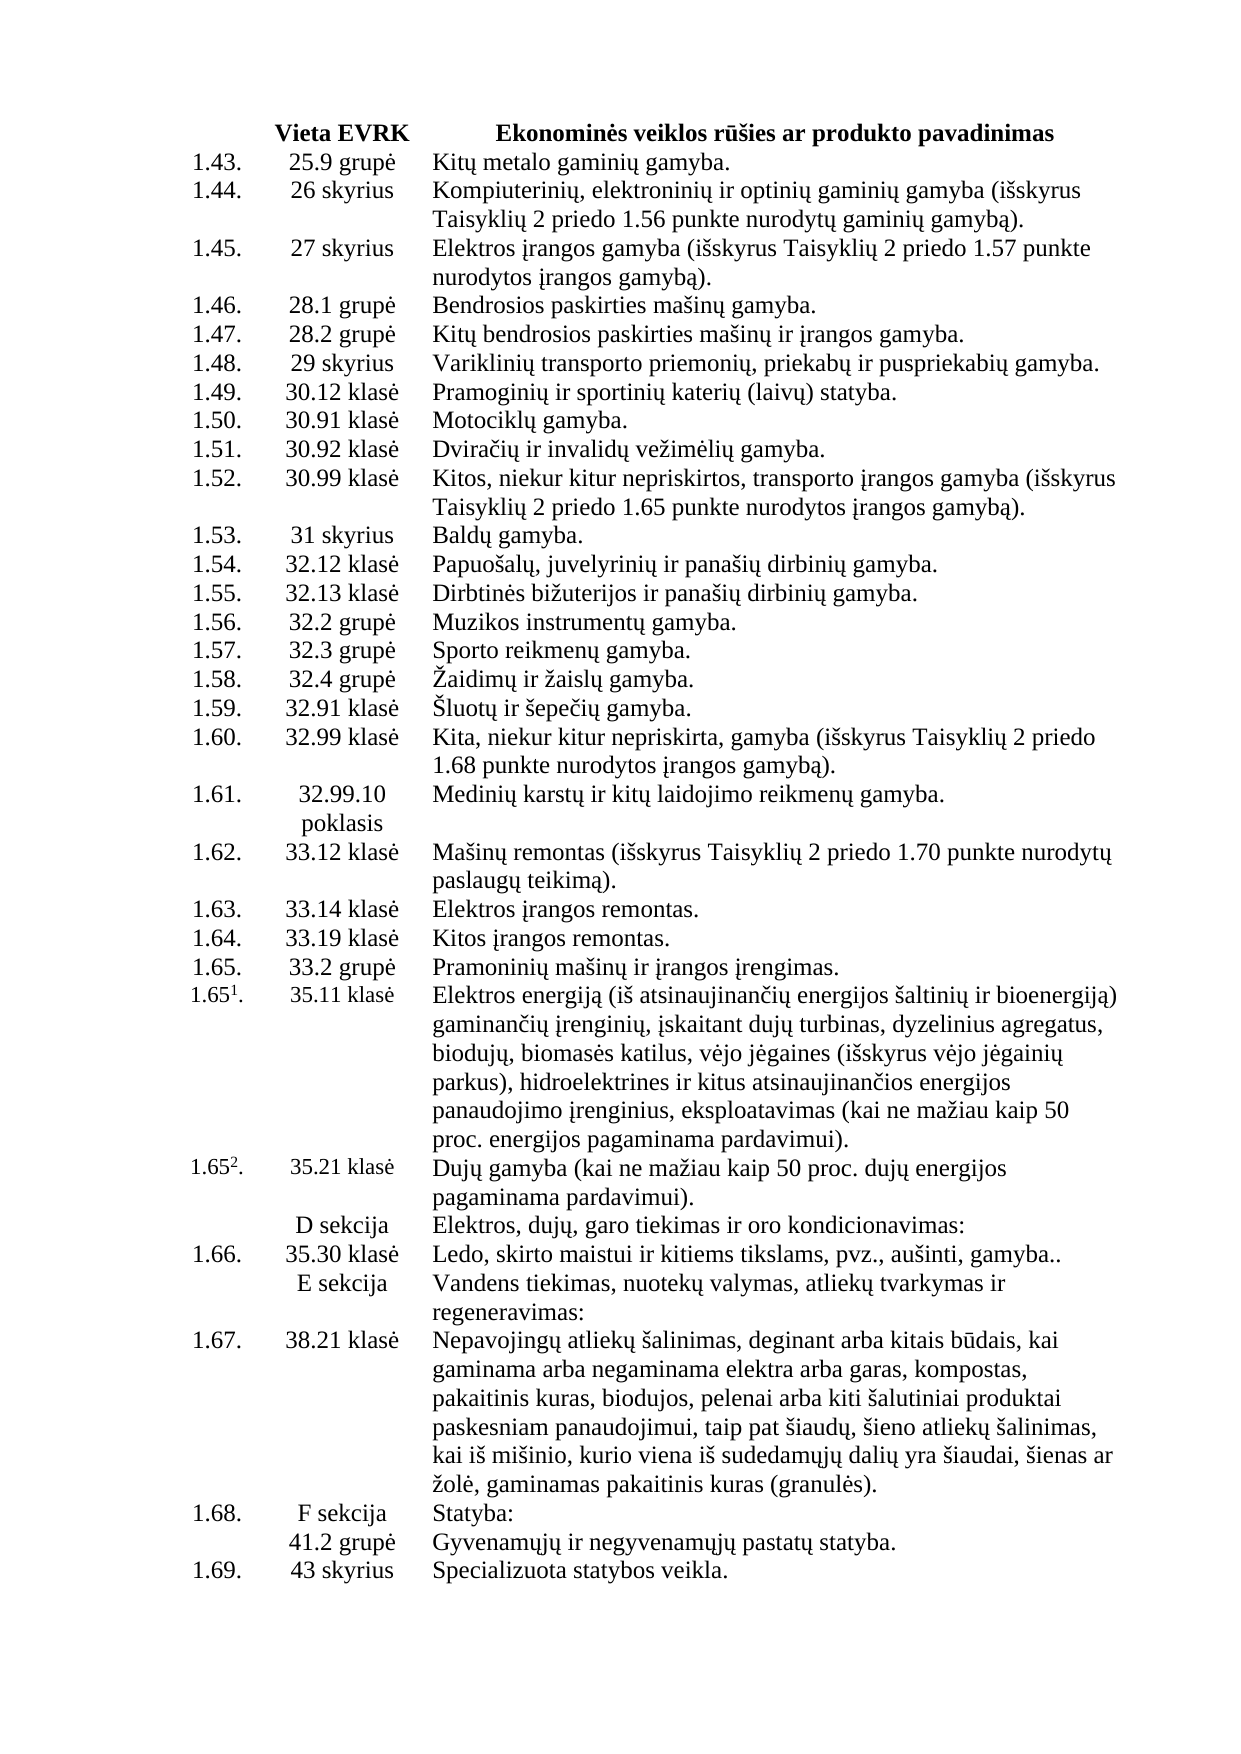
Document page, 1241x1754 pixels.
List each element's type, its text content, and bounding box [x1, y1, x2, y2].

table_cell 33.19 klasė [256, 923, 428, 952]
table_cell 1.65. [177, 952, 256, 981]
table_cell 32.2 grupė [256, 607, 428, 636]
table_cell 30.92 klasė [256, 434, 428, 463]
table_cell 31 skyrius [256, 521, 428, 549]
table_cell 1.43. [177, 147, 256, 176]
table_cell Kitos įrangos remontas. [428, 923, 1122, 952]
table_cell 32.3 grupė [256, 636, 428, 664]
table_cell 1.45. [177, 233, 256, 291]
table_header [177, 118, 256, 147]
table_cell 30.12 klasė [256, 377, 428, 406]
table_cell Muzikos instrumentų gamyba. [428, 607, 1122, 636]
table_cell Nepavojingų atliekų šalinimas, deginant arba kitais būdais, kai gaminama arba negaminama elektra arba garas, kompostas, pakaitinis kuras, biodujos, pelenai arba kiti šalutiniai produktai paskesniam panaudojimui, taip pat šiaudų, šieno atliekų šalinimas, kai iš mišinio, kurio viena iš sudedamųjų dalių yra šiaudai, šienas ar žolė, gaminamas pakaitinis kuras (granulės). [428, 1326, 1122, 1498]
table_cell [177, 1268, 256, 1326]
table_cell Medinių karstų ir kitų laidojimo reikmenų gamyba. [428, 779, 1122, 837]
table_cell 1.56. [177, 607, 256, 636]
table_cell Papuošalų, juvelyrinių ir panašių dirbinių gamyba. [428, 549, 1122, 578]
table_cell 1.52. [177, 463, 256, 521]
table_cell Pramoginių ir sportinių katerių (laivų) statyba. [428, 377, 1122, 406]
table_cell 1.58. [177, 664, 256, 693]
table_header Ekonominės veiklos rūšies ar produkto pavadinimas [428, 118, 1122, 147]
table_cell 1.55. [177, 578, 256, 607]
table_cell 38.21 klasė [256, 1326, 428, 1498]
table_header Vieta EVRK [256, 118, 428, 147]
table_cell 33.12 klasė [256, 837, 428, 894]
table_cell 1.652. [177, 1153, 256, 1211]
table_cell 1.69. [177, 1556, 256, 1584]
table_cell 1.57. [177, 636, 256, 664]
table_cell Elektros, dujų, garo tiekimas ir oro kondicionavimas: [428, 1211, 1122, 1239]
table_cell 26 skyrius [256, 176, 428, 233]
table_cell 33.14 klasė [256, 894, 428, 923]
table_cell Dviračių ir invalidų vežimėlių gamyba. [428, 434, 1122, 463]
table_cell Statyba: [428, 1498, 1122, 1527]
table_cell Kitų metalo gaminių gamyba. [428, 147, 1122, 176]
table_cell Bendrosios paskirties mašinų gamyba. [428, 291, 1122, 319]
table_cell 32.4 grupė [256, 664, 428, 693]
table_cell Gyvenamųjų ir negyvenamųjų pastatų statyba. [428, 1527, 1122, 1556]
table_cell 1.51. [177, 434, 256, 463]
table_cell Ledo, skirto maistui ir kitiems tikslams, pvz., aušinti, gamyba.. [428, 1239, 1122, 1268]
table_cell 1.61. [177, 779, 256, 837]
table_cell 33.2 grupė [256, 952, 428, 981]
table_cell E sekcija [256, 1268, 428, 1326]
table_cell 27 skyrius [256, 233, 428, 291]
table_cell 1.64. [177, 923, 256, 952]
table_cell Žaidimų ir žaislų gamyba. [428, 664, 1122, 693]
table_cell [177, 1527, 256, 1556]
table_cell 32.12 klasė [256, 549, 428, 578]
table_cell 1.47. [177, 319, 256, 348]
table_cell 25.9 grupė [256, 147, 428, 176]
table_cell 1.53. [177, 521, 256, 549]
table_cell 1.67. [177, 1326, 256, 1498]
table_cell F sekcija [256, 1498, 428, 1527]
table_cell 1.63. [177, 894, 256, 923]
table_cell Kompiuterinių, elektroninių ir optinių gaminių gamyba (išskyrus Taisyklių 2 priedo 1.56 punkte nurodytų gaminių gamybą). [428, 176, 1122, 233]
table_cell Sporto reikmenų gamyba. [428, 636, 1122, 664]
table_cell Kitų bendrosios paskirties mašinų ir įrangos gamyba. [428, 319, 1122, 348]
table_cell [177, 1211, 256, 1239]
table_cell Motociklų gamyba. [428, 406, 1122, 434]
table_cell Pramoninių mašinų ir įrangos įrengimas. [428, 952, 1122, 981]
table_cell Specializuota statybos veikla. [428, 1556, 1122, 1584]
table_cell 1.60. [177, 722, 256, 779]
table_cell 1.59. [177, 693, 256, 722]
table_cell D sekcija [256, 1211, 428, 1239]
table_cell Kita, niekur kitur nepriskirta, gamyba (išskyrus Taisyklių 2 priedo 1.68 punkte nurodytos įrangos gamybą). [428, 722, 1122, 779]
table_cell 28.2 grupė [256, 319, 428, 348]
table_cell 32.99 klasė [256, 722, 428, 779]
table_cell Dirbtinės bižuterijos ir panašių dirbinių gamyba. [428, 578, 1122, 607]
table_cell Vandens tiekimas, nuotekų valymas, atliekų tvarkymas ir regeneravimas: [428, 1268, 1122, 1326]
table_cell 28.1 grupė [256, 291, 428, 319]
table_cell 35.21 klasė [256, 1153, 428, 1211]
table_cell 1.46. [177, 291, 256, 319]
table_cell Elektros įrangos gamyba (išskyrus Taisyklių 2 priedo 1.57 punkte nurodytos įrangos gamybą). [428, 233, 1122, 291]
table_cell 1.68. [177, 1498, 256, 1527]
table_cell 1.66. [177, 1239, 256, 1268]
table_cell 35.11 klasė [256, 981, 428, 1153]
table_cell Dujų gamyba (kai ne mažiau kaip 50 proc. dujų energijos pagaminama pardavimui). [428, 1153, 1122, 1211]
table_cell Elektros energiją (iš atsinaujinančių energijos šaltinių ir bioenergiją) gaminančių įrenginių, įskaitant dujų turbinas, dyzelinius agregatus, biodujų, biomasės katilus, vėjo jėgaines (išskyrus vėjo jėgainių parkus), hidroelektrines ir kitus atsinaujinančios energijos panaudojimo įrenginius, eksploatavimas (kai ne mažiau kaip 50 proc. energijos pagaminama pardavimui). [428, 981, 1122, 1153]
table_cell 29 skyrius [256, 348, 428, 377]
table_cell 1.50. [177, 406, 256, 434]
table_cell 30.99 klasė [256, 463, 428, 521]
table_cell 1.651. [177, 981, 256, 1153]
table_cell 35.30 klasė [256, 1239, 428, 1268]
table_cell 32.99.10 poklasis [256, 779, 428, 837]
table_cell Baldų gamyba. [428, 521, 1122, 549]
table_cell 1.48. [177, 348, 256, 377]
table_cell 1.54. [177, 549, 256, 578]
table_cell Elektros įrangos remontas. [428, 894, 1122, 923]
table_cell 41.2 grupė [256, 1527, 428, 1556]
table_cell 43 skyrius [256, 1556, 428, 1584]
table_cell Variklinių transporto priemonių, priekabų ir puspriekabių gamyba. [428, 348, 1122, 377]
table_cell Šluotų ir šepečių gamyba. [428, 693, 1122, 722]
table_cell Mašinų remontas (išskyrus Taisyklių 2 priedo 1.70 punkte nurodytų paslaugų teikimą). [428, 837, 1122, 894]
table_cell 32.91 klasė [256, 693, 428, 722]
table_cell 1.44. [177, 176, 256, 233]
table_cell 1.62. [177, 837, 256, 894]
table_cell 30.91 klasė [256, 406, 428, 434]
table_cell Kitos, niekur kitur nepriskirtos, transporto įrangos gamyba (išskyrus Taisyklių 2 priedo 1.65 punkte nurodytos įrangos gamybą). [428, 463, 1122, 521]
table_cell 1.49. [177, 377, 256, 406]
table_cell 32.13 klasė [256, 578, 428, 607]
